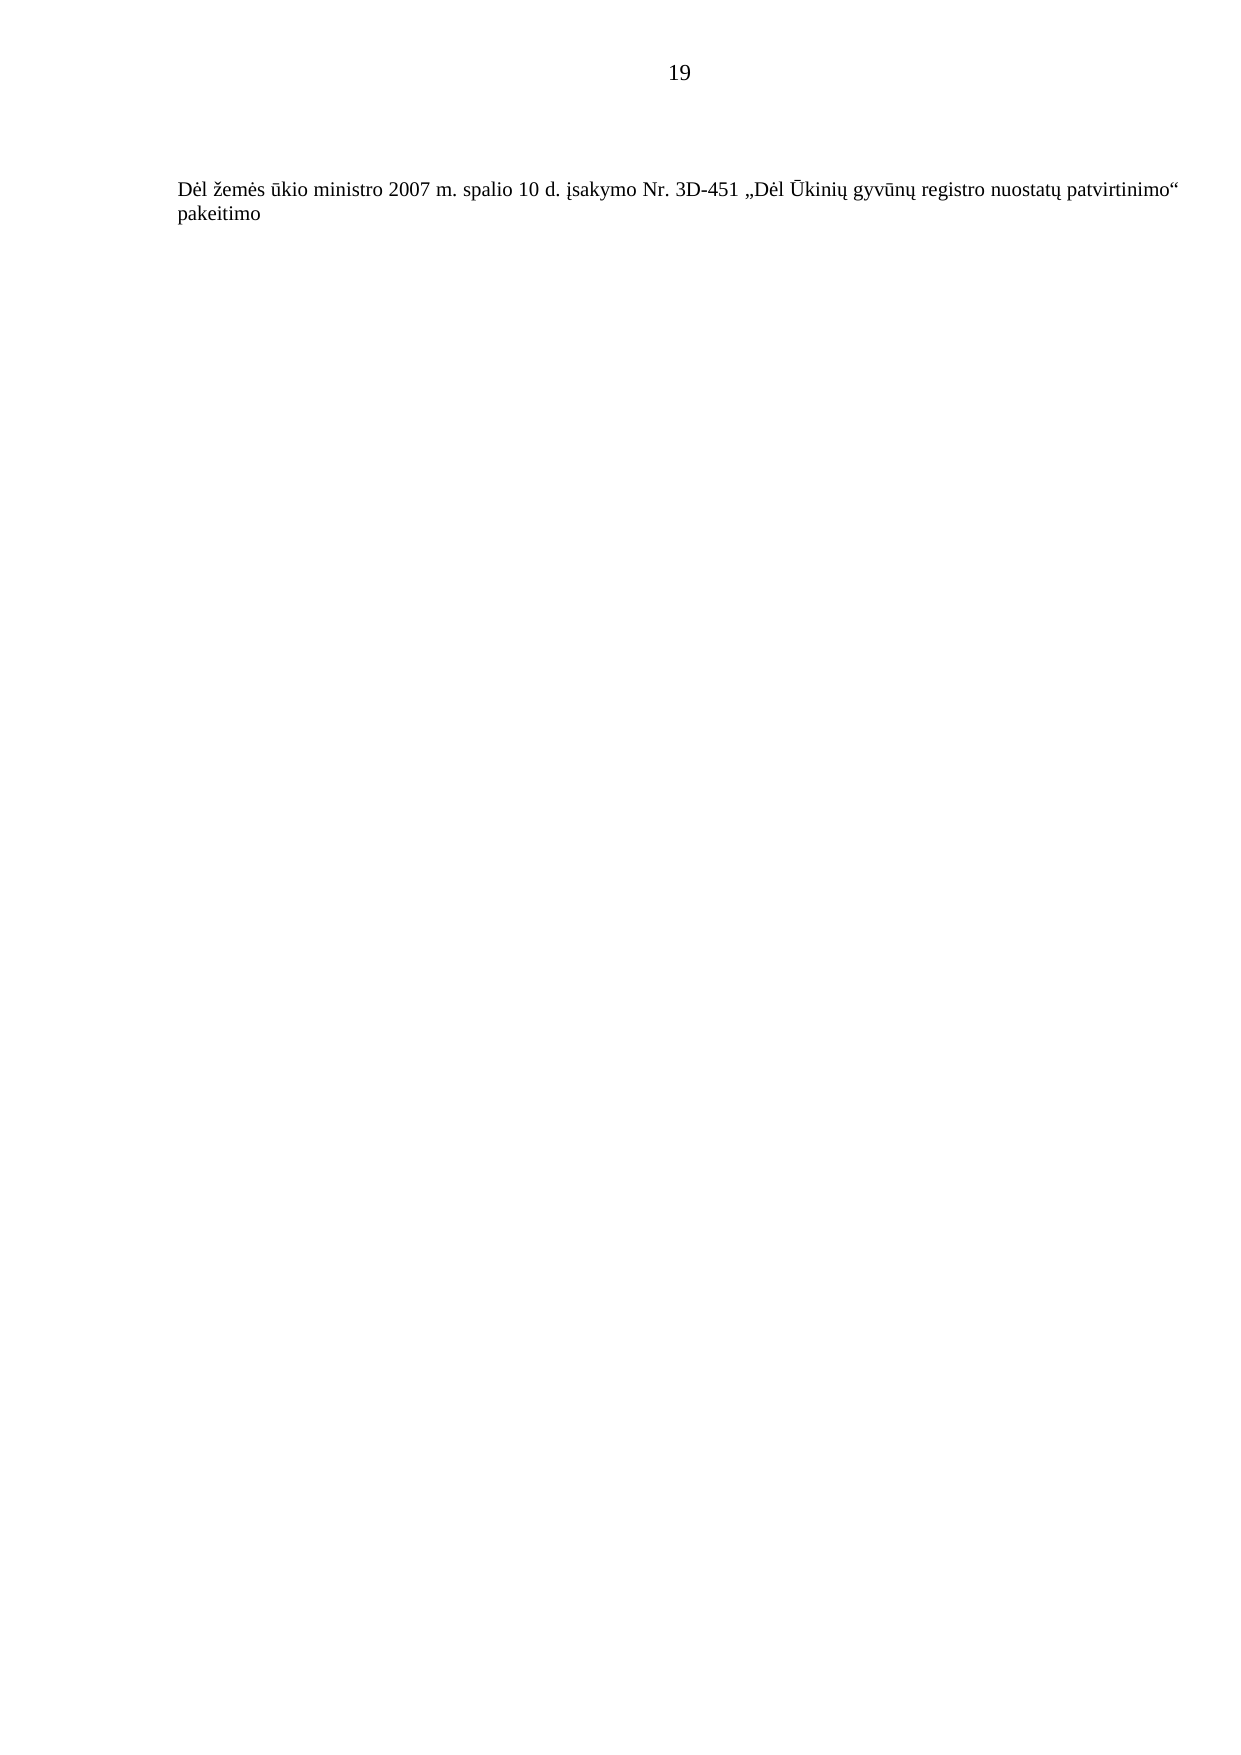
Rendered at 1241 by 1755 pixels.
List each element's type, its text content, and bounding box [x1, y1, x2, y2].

text Dėl žemės ūkio ministro 2007 m. spalio 10 d. įsakymo Nr. 3D-451 „Dėl Ūkinių gyvūnų registro nuostatų patvirtinimo“ pakeitimo [177, 177, 1181, 225]
